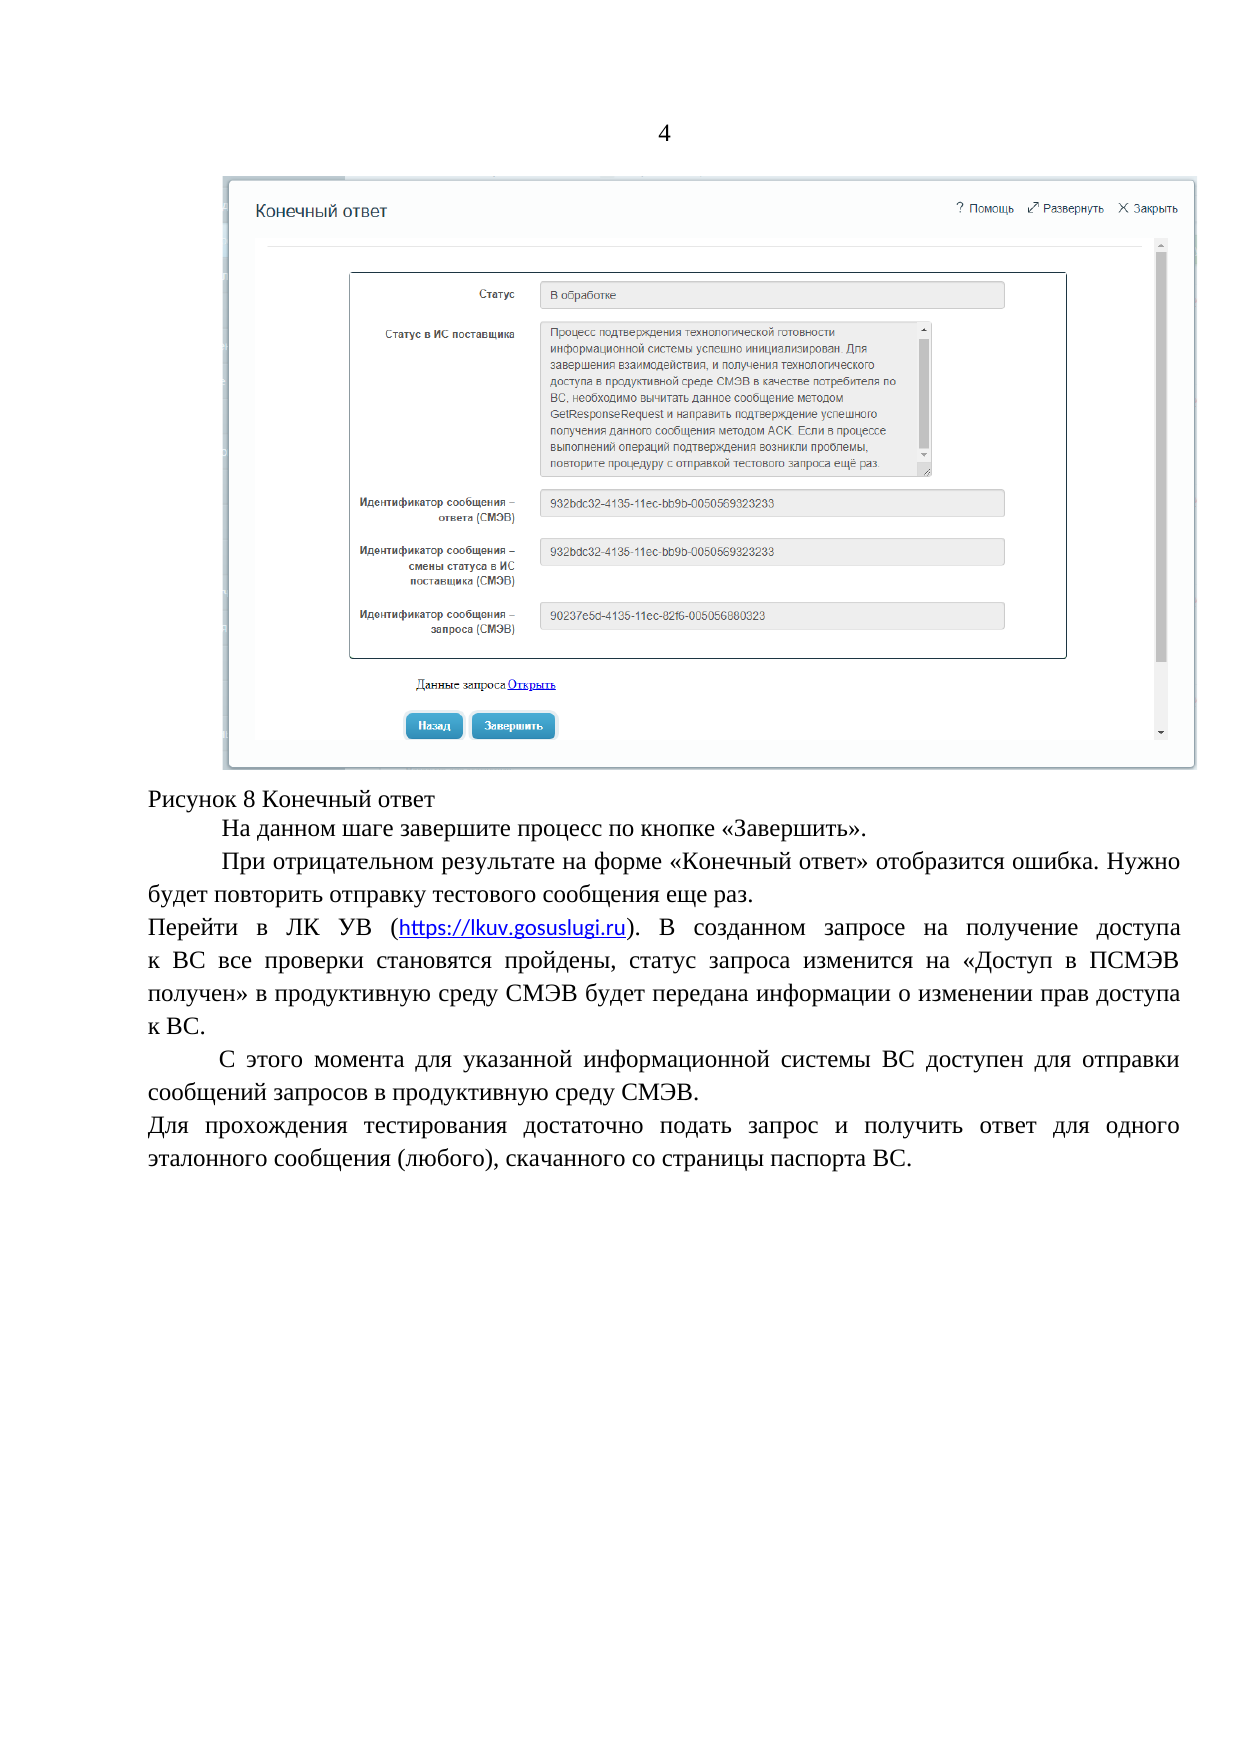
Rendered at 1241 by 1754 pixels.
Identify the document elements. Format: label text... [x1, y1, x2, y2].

text Рисунок 8 Конечный ответ [148, 784, 1181, 813]
text Для прохождения тестирования достаточно подать запрос и получить ответ для одного эталонного сообщения (любого), скачанного со страницы паспорта ВС. [148, 1110, 1181, 1172]
text При отрицательном результате на форме «Конечный ответ» отобразится ошибка. Нужно будет повторить отправку тестового сообщения еще раз. [148, 846, 1181, 907]
list Перейти в ЛК УВ (https://lkuv.gosuslugi.ru). В созданном запросе на получение доступа к ВС все проверки становятся пройдены, статус запроса изменится на «Доступ в ПСМЭВ получен» в продуктивную среду СМЭВ будет передана информации о изменении прав доступа к ВС. [148, 912, 1181, 1040]
picture [222, 176, 1198, 770]
text С этого момента для указанной информационной системы ВС доступен для отправки сообщений запросов в продуктивную среду СМЭВ. [148, 1044, 1181, 1106]
text На данном шаге завершите процесс по кнопке «Завершить». [148, 813, 1181, 841]
